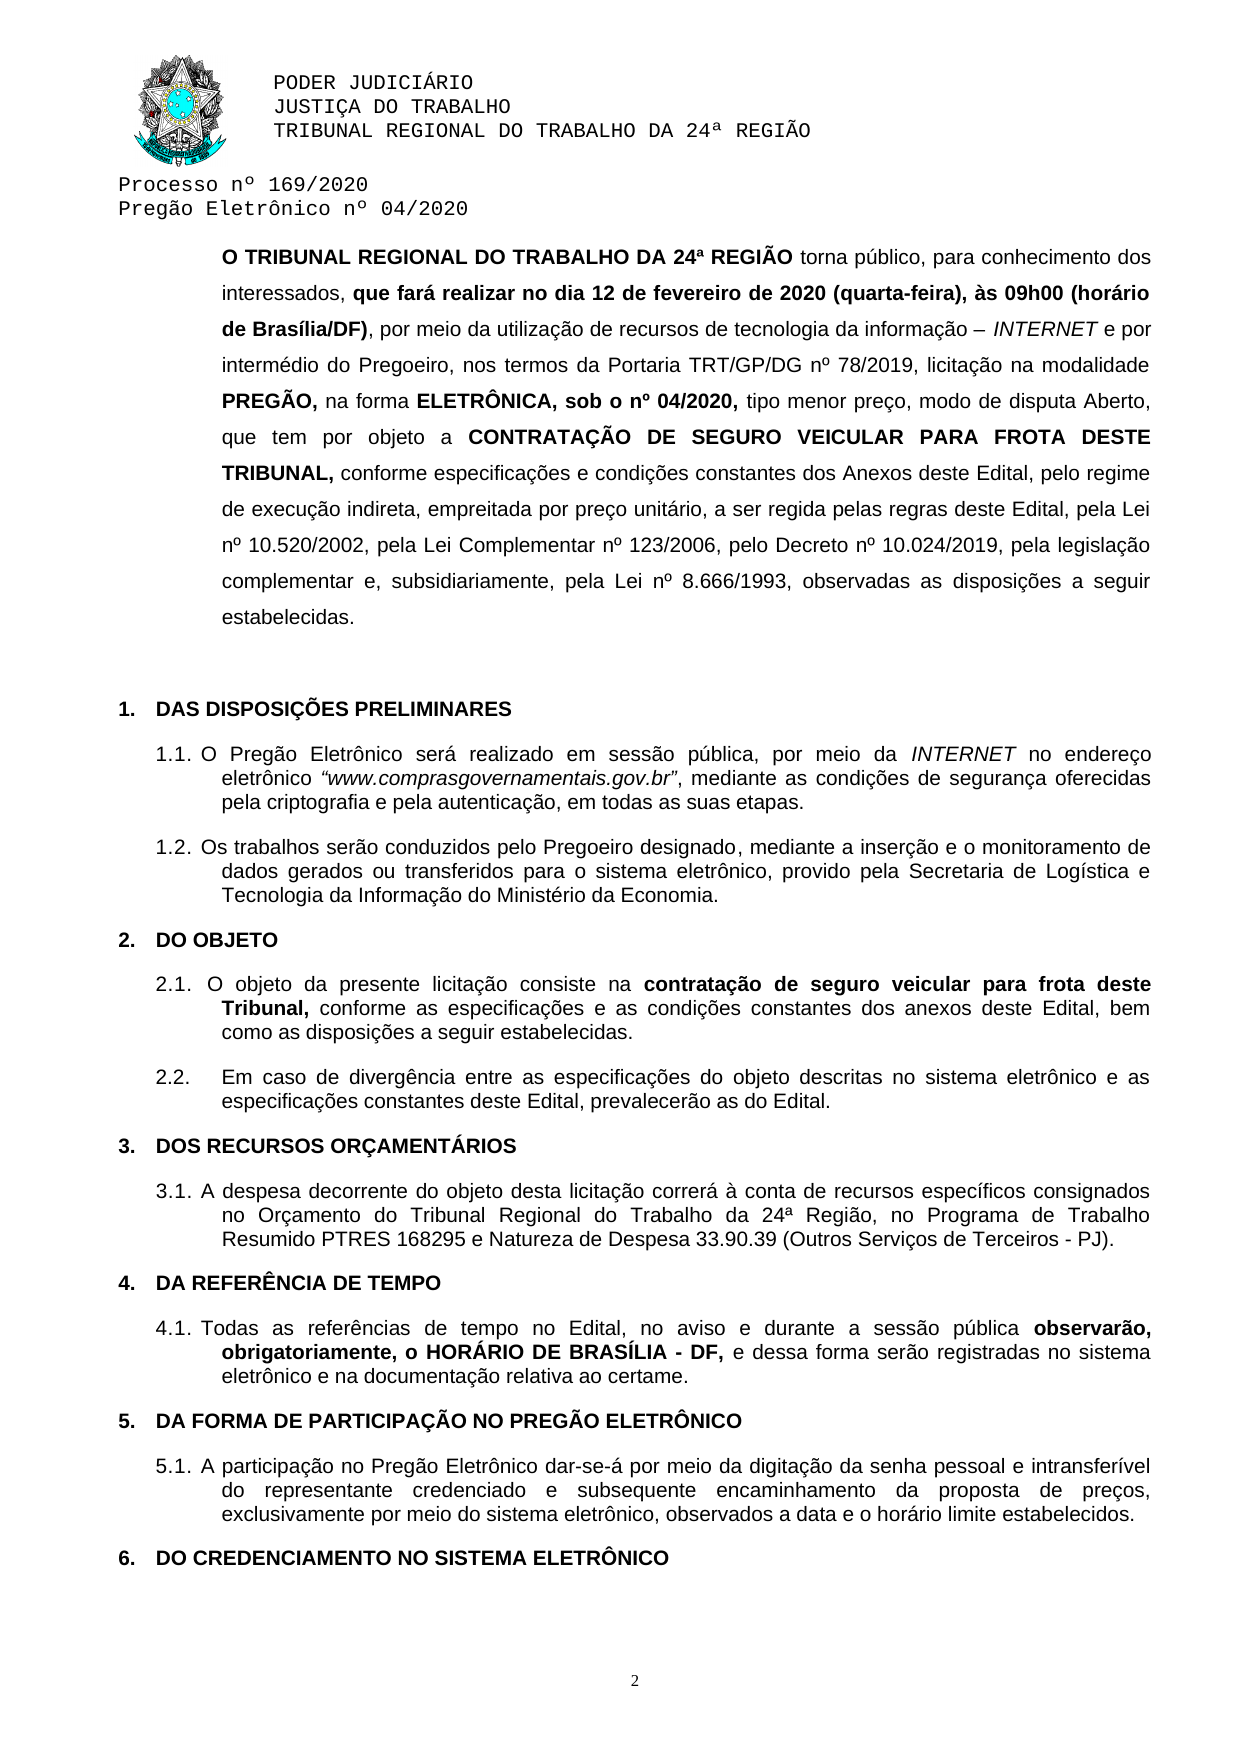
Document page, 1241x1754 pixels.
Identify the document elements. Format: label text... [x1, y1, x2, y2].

list Todas as referências de tempo no Edital, no aviso e durante a sessão pública observarão, obrigatoriamente, o HORÁRIO DE BRASÍLIA - DF, e dessa forma serão registradas no sistema eletrônico e na documentação relativa ao certame. [155, 1316, 1152, 1388]
list Os trabalhos serão conduzidos pelo Pregoeiro designado, mediante a inserção e o monitoramento de dados gerados ou transferidos para o sistema eletrônico, provido pela Secretaria de Logística e Tecnologia da Informação do Ministério da Economia. [155, 835, 1152, 907]
list DA REFERÊNCIA DE TEMPO [118, 1271, 1152, 1295]
list A despesa decorrente do objeto desta licitação correrá à conta de recursos específicos consignados no Orçamento do Tribunal Regional do Trabalho da 24ª Região, no Programa de Trabalho Resumido PTRES 168295 e Natureza de Despesa 33.90.39 (Outros Serviços de Terceiros - PJ). [156, 1178, 1152, 1250]
list A participação no Pregão Eletrônico dar-se-á por meio da digitação da senha pessoal e intransferível do representante credenciado e subsequente encaminhamento da proposta de preços, exclusivamente por meio do sistema eletrônico, observados a data e o horário limite estabelecidos. [155, 1453, 1152, 1525]
list DO credenciamento no SISTEMA ELETRÔNICO [118, 1546, 1152, 1570]
list DO OBJETO [118, 927, 1152, 951]
list DA FORMA DE PARTICIPAÇÃO NO PREGÃO ELETRÔNICO [118, 1409, 1152, 1433]
text O TRIBUNAL REGIONAL DO TRABALHO DA 24ª REGIÃO torna público, para conhecimento dos interessados, que fará realizar no dia 12 de fevereiro de 2020 (quarta-feira), às 09h00 (horário de Brasília/DF), por meio da utilização de recursos de tecnologia da informação – INTERNET e por intermédio do Pregoeiro, nos termos da Portaria TRT/GP/DG nº 78/2019, licitação na modalidade PREGÃO, na forma ELETRÔNICA, sob o nº 04/2020, tipo menor preço, modo de disputa Aberto, que tem por objeto a CONTRATAÇÃO DE SEGURO VEICULAR PARA FROTA DESTE TRIBUNAL, conforme especificações e condições constantes dos Anexos deste Edital, pelo regime de execução indireta, empreitada por preço unitário, a ser regida pelas regras deste Edital, pela Lei nº 10.520/2002, pela Lei Complementar nº 123/2006, pelo Decreto nº 10.024/2019, pela legislação complementar e, subsidiariamente, pela Lei nº 8.666/1993, observadas as disposições a seguir estabelecidas. [222, 245, 1152, 628]
list DAS DISPOSIÇÕES PRELIMINARES [118, 697, 1152, 721]
list O Pregão Eletrônico será realizado em sessão pública, por meio da INTERNET no endereço eletrônico “www.comprasgovernamentais.gov.br”, mediante as condições de segurança oferecidas pela criptografia e pela autenticação, em todas as suas etapas. [155, 742, 1152, 814]
list O objeto da presente licitação consiste na contratação de seguro veicular para frota deste Tribunal, conforme as especificações e as condições constantes dos anexos deste Edital, bem como as disposições a seguir estabelecidas. [155, 972, 1152, 1044]
picture [133, 55, 228, 167]
list Em caso de divergência entre as especificações do objeto descritas no sistema eletrônico e as especificações constantes deste Edital, prevalecerão as do Edital. [155, 1065, 1152, 1113]
list DOS RECURSOS ORÇAMENTÁRIOS [118, 1134, 1152, 1158]
